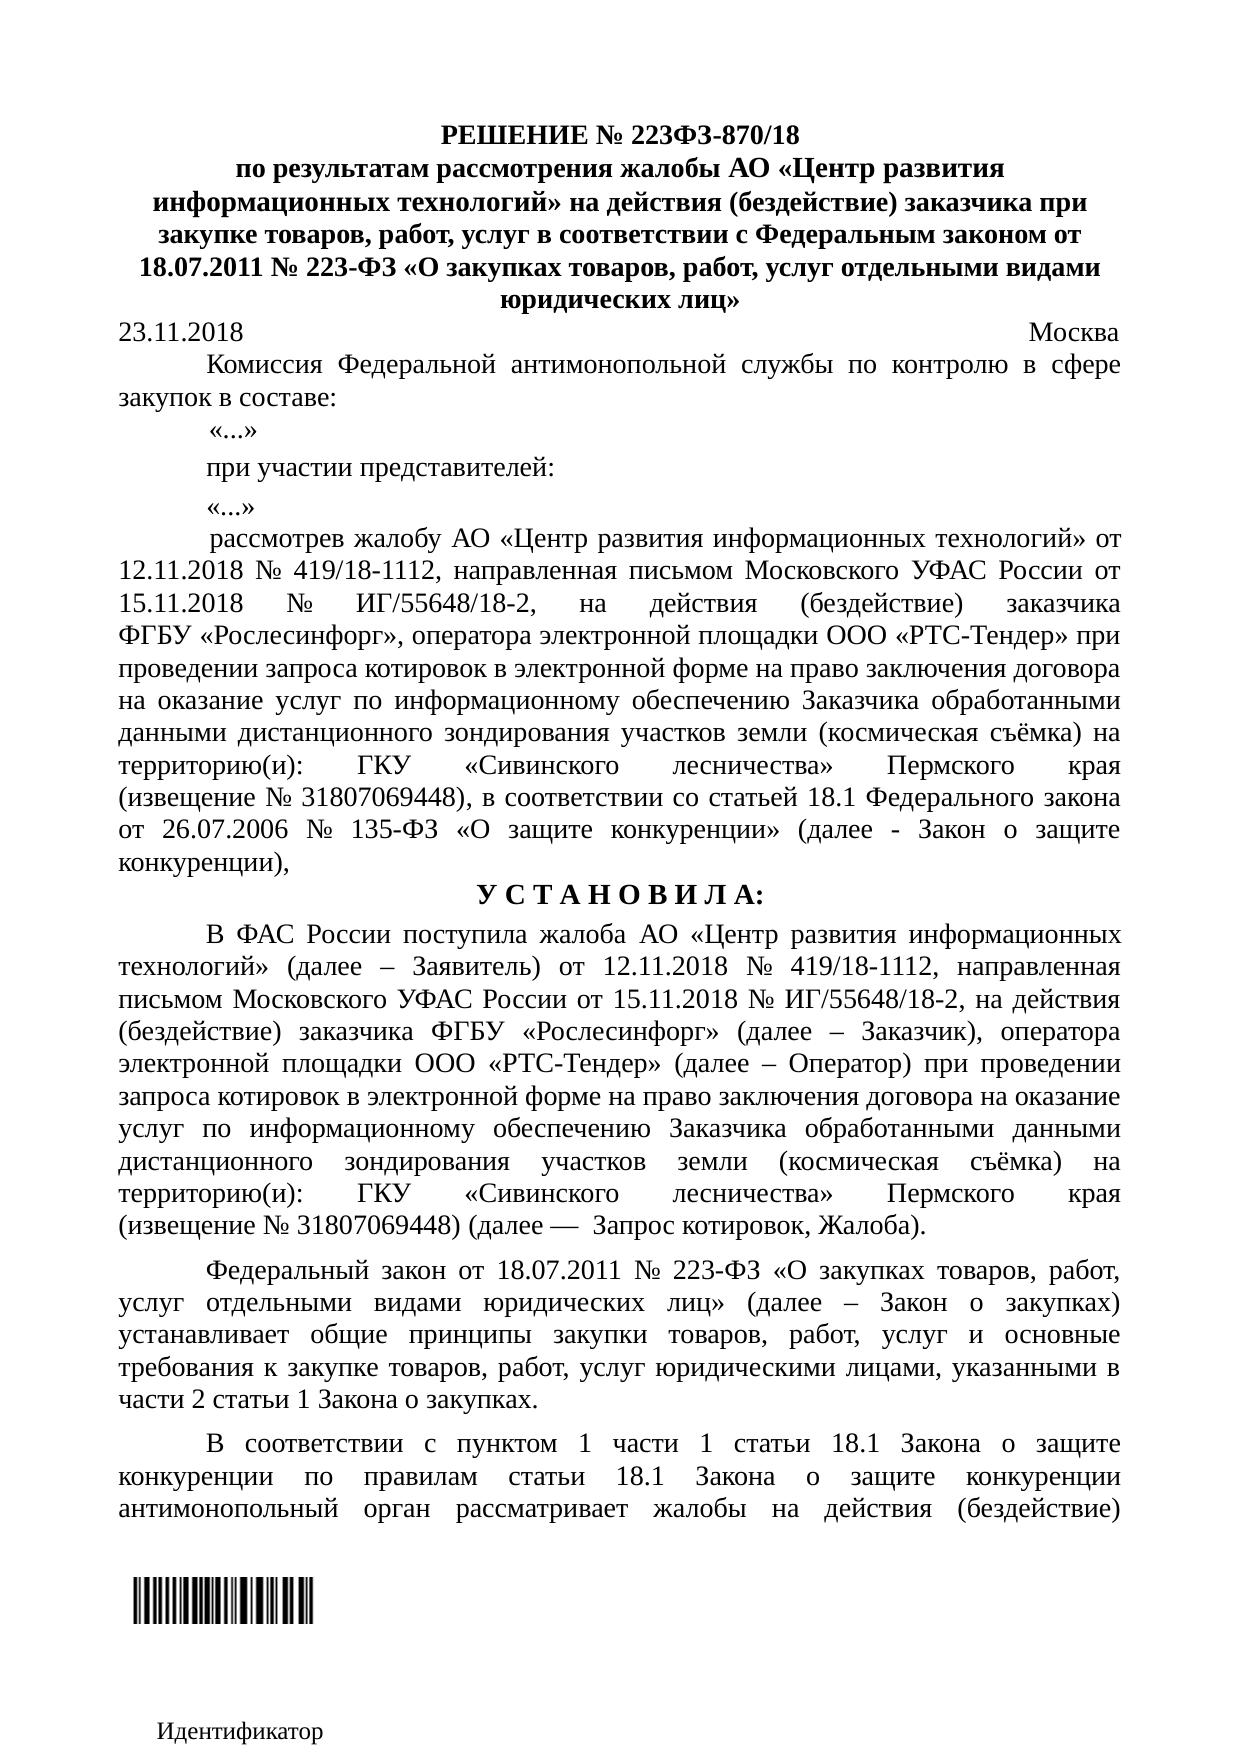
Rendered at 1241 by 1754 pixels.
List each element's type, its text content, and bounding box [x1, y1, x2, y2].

text Федеральный закон от 18.07.2011 № 223-ФЗ «О закупках товаров, работ, услуг отдельными видами юридических лиц» (далее – Закон о закупках) устанавливает общие принципы закупки товаров, работ, услуг и основные требования к закупке товаров, работ, услуг юридическими лицами, указанными в части 2 статьи 1 Закона о закупках. [118, 1253, 1122, 1415]
text В соответствии с пунктом 1 части 1 статьи 18.1 Закона о защите конкуренции по правилам статьи 18.1 Закона о защите конкуренции антимонопольный орган рассматривает жалобы на действия (бездействие) [118, 1427, 1122, 1524]
text 23.11.2018 Москва [118, 315, 1122, 347]
picture [118, 1577, 331, 1624]
text Комиссия Федеральной антимонопольной службы по контролю в сфере закупок в составе: [118, 347, 1122, 412]
text У С Т А Н О В И Л А: [118, 877, 1122, 911]
text при участии представителей: [118, 450, 1122, 483]
text рассмотрев жалобу АО «Центр развития информационных технологий» от 12.11.2018 № 419/18-1112, направленная письмом Московского УФАС России от 15.11.2018 № ИГ/55648/18-2, на действия (бездействие) заказчика ФГБУ «Рослесинфорг», оператора электронной площадки ООО «РТС-Тендер» при проведении запроса котировок в электронной форме на право заключения договора на оказание услуг по информационному обеспечению Заказчика обработанными данными дистанционного зондирования участков земли (космическая съёмка) на территорию(и): ГКУ «Сивинского лесничества» Пермского края (извещение № 31807069448), в соответствии со статьей 18.1 Федерального закона от 26.07.2006 № 135-ФЗ «О защите конкуренции» (далее - Закон о защите конкуренции), [118, 521, 1122, 877]
text по результатам рассмотрения жалобы АО «Центр развития информационных технологий» на действия (бездействие) заказчика при закупке товаров, работ, услуг в соответствии с Федеральным законом от 18.07.2011 № 223-ФЗ «О закупках товаров, работ, услуг отдельными видами юридических лиц» [118, 151, 1122, 315]
text В ФАС России поступила жалоба АО «Центр развития информационных технологий» (далее – Заявитель) от 12.11.2018 № 419/18-1112, направленная письмом Московского УФАС России от 15.11.2018 № ИГ/55648/18-2, на действия (бездействие) заказчика ФГБУ «Рослесинфорг» (далее – Заказчик), оператора электронной площадки ООО «РТС-Тендер» (далее – Оператор) при проведении запроса котировок в электронной форме на право заключения договора на оказание услуг по информационному обеспечению Заказчика обработанными данными дистанционного зондирования участков земли (космическая съёмка) на территорию(и): ГКУ «Сивинского лесничества» Пермского края (извещение № 31807069448) (далее — Запрос котировок, Жалоба). [118, 917, 1122, 1241]
text «...» [118, 489, 1122, 521]
text РЕШЕНИЕ № 223ФЗ-870/18 [118, 118, 1122, 151]
text «...» [118, 412, 1122, 444]
